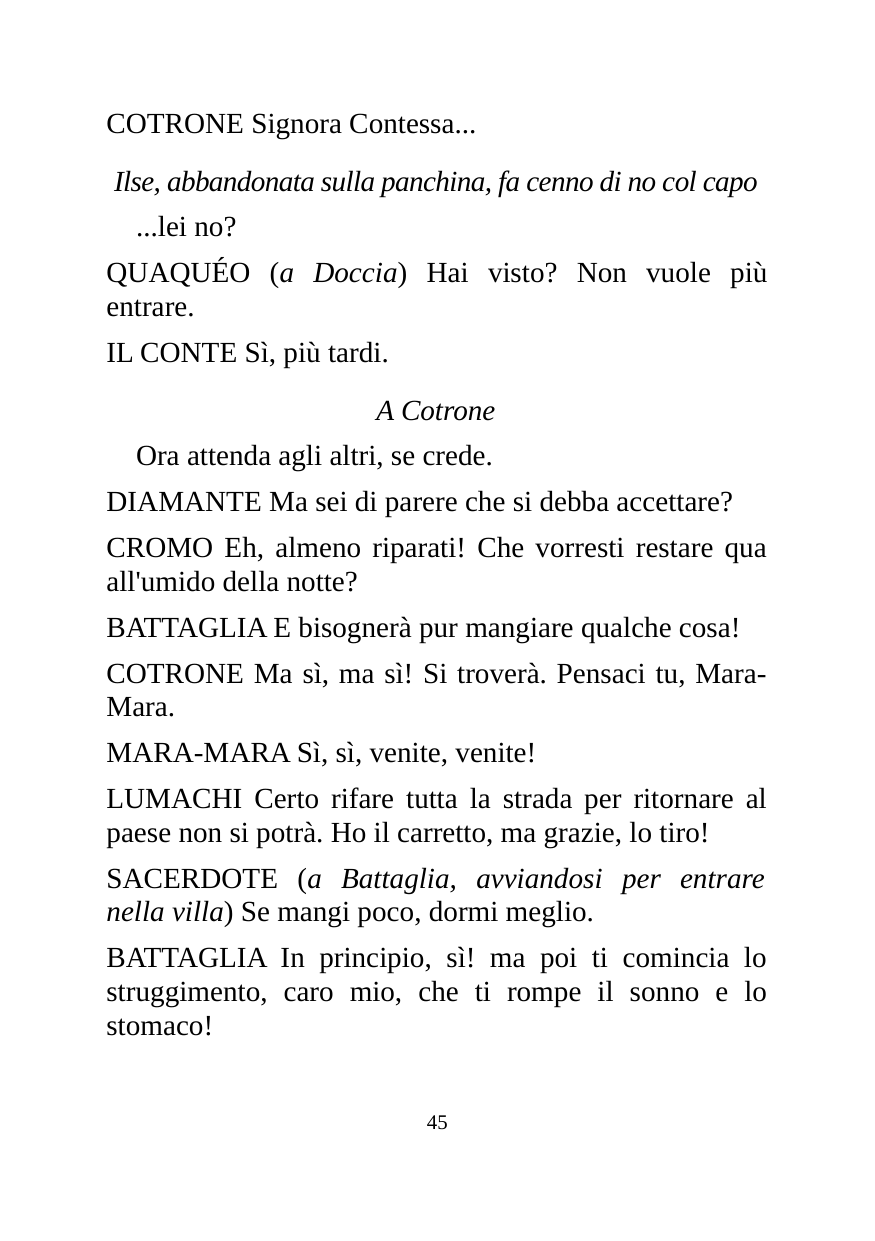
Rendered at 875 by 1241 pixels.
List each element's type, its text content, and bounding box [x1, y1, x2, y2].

text IL CONTE Sì, più tardi. [106, 335, 768, 368]
text COTRONE Ma sì, ma sì! Si troverà. Pensaci tu, Mara-Mara. [106, 656, 768, 723]
text Ilse, abbandonata sulla panchina, fa cenno di no col capo [106, 164, 768, 198]
text CROMO Eh, almeno riparati! Che vorresti restare qua all'umido della notte? [106, 530, 768, 597]
text BATTAGLIA In principio, sì! ma poi ti comincia lo struggimento, caro mio, che ti rompe il sonno e lo stomaco! [106, 941, 768, 1041]
text QUAQUÉO (a Doccia) Hai visto? Non vuole più entrare. [106, 255, 768, 322]
text SACERDOTE (a Battaglia, avviandosi per entrare nella villa) Se mangi poco, dormi meglio. [106, 861, 768, 928]
text BATTAGLIA E bisognerà pur mangiare qualche cosa! [106, 610, 768, 643]
text A Cotrone [106, 393, 768, 426]
text DIAMANTE Ma sei di parere che si debba accettare? [106, 484, 768, 518]
text COTRONE Signora Contessa... [106, 106, 768, 140]
text Ora attenda agli altri, se crede. [136, 438, 768, 472]
text LUMACHI Certo rifare tutta la strada per ritornare al paese non si potrà. Ho il carretto, ma grazie, lo tiro! [106, 781, 768, 848]
text MARA-MARA Sì, sì, venite, venite! [106, 735, 768, 769]
text ...lei no? [136, 209, 768, 243]
